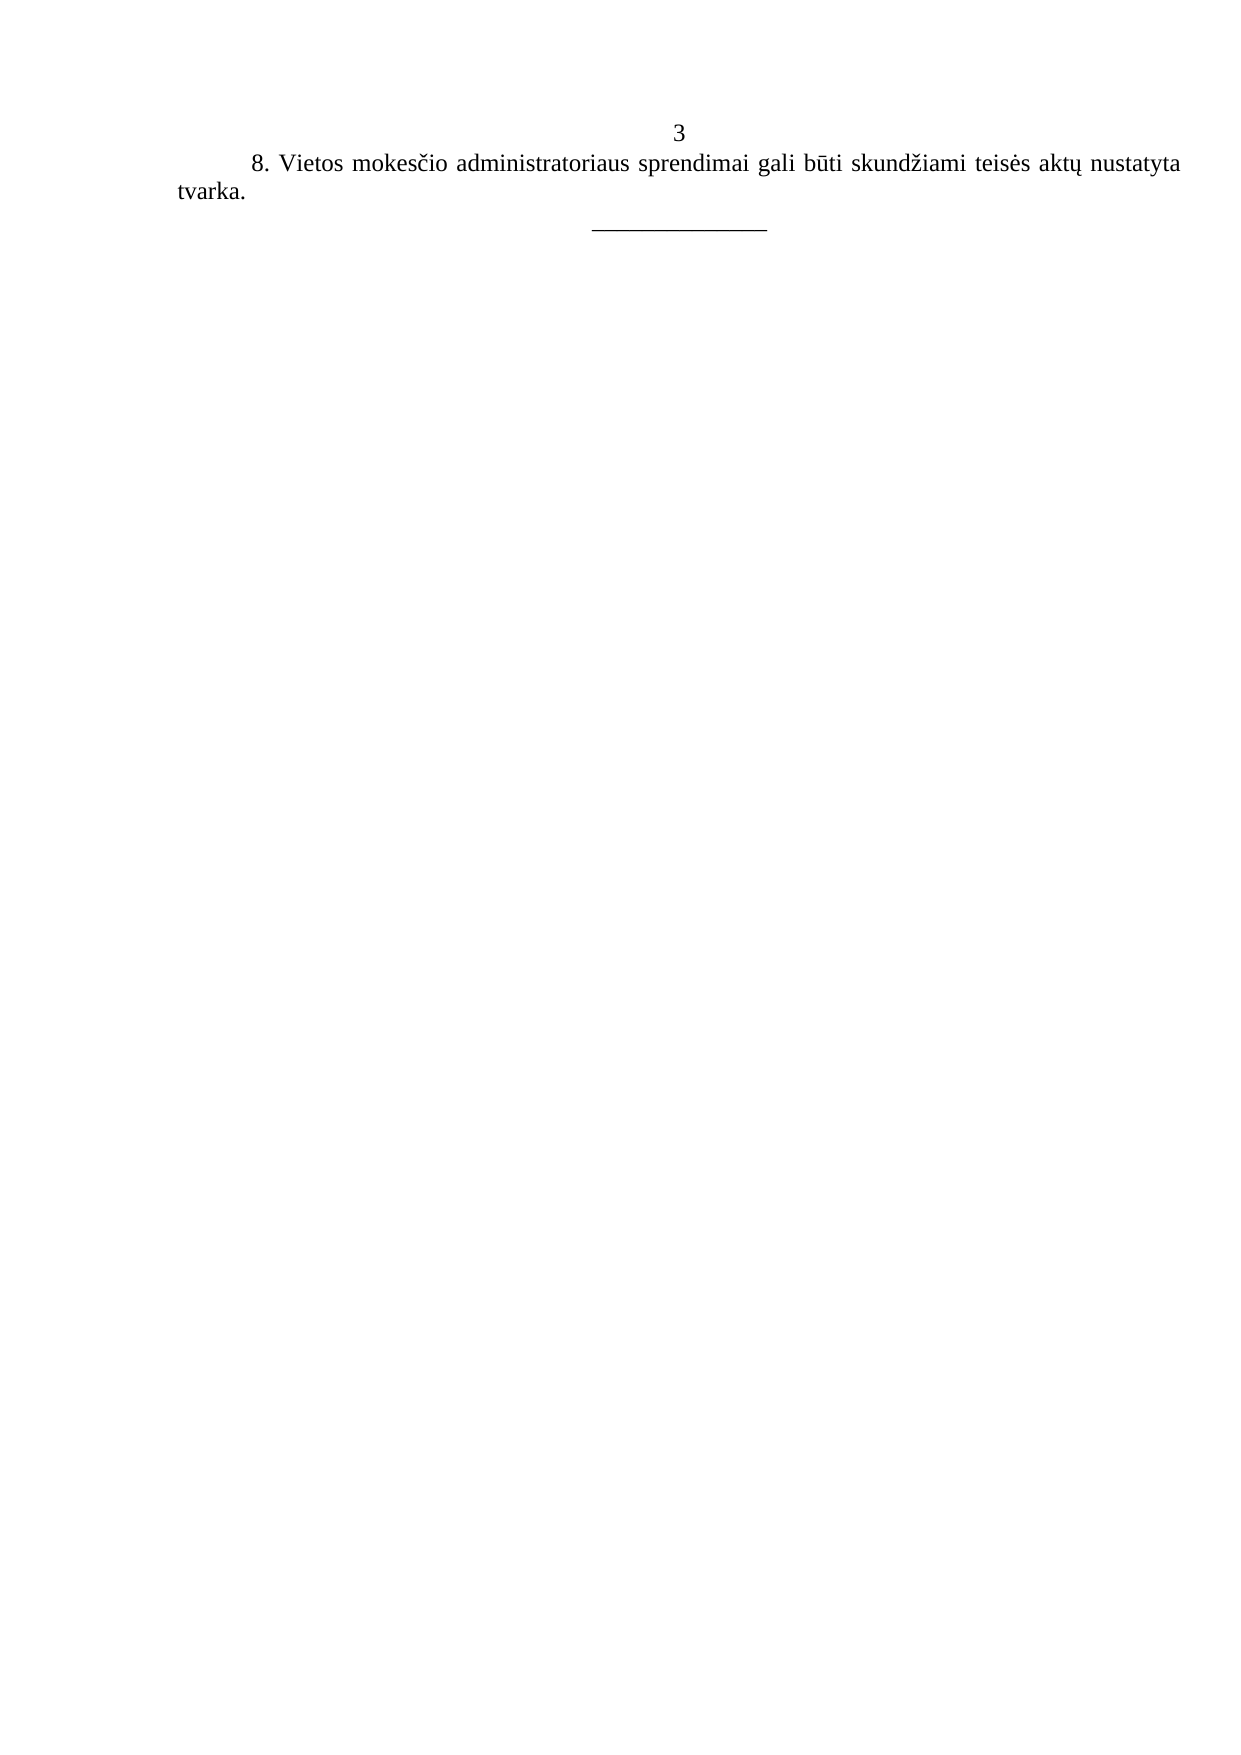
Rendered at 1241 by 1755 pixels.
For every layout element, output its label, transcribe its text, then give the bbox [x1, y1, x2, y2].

text 8. Vietos mokesčio administratoriaus sprendimai gali būti skundžiami teisės aktų nustatyta tvarka. [177, 148, 1181, 205]
text ______________ [177, 205, 1181, 234]
